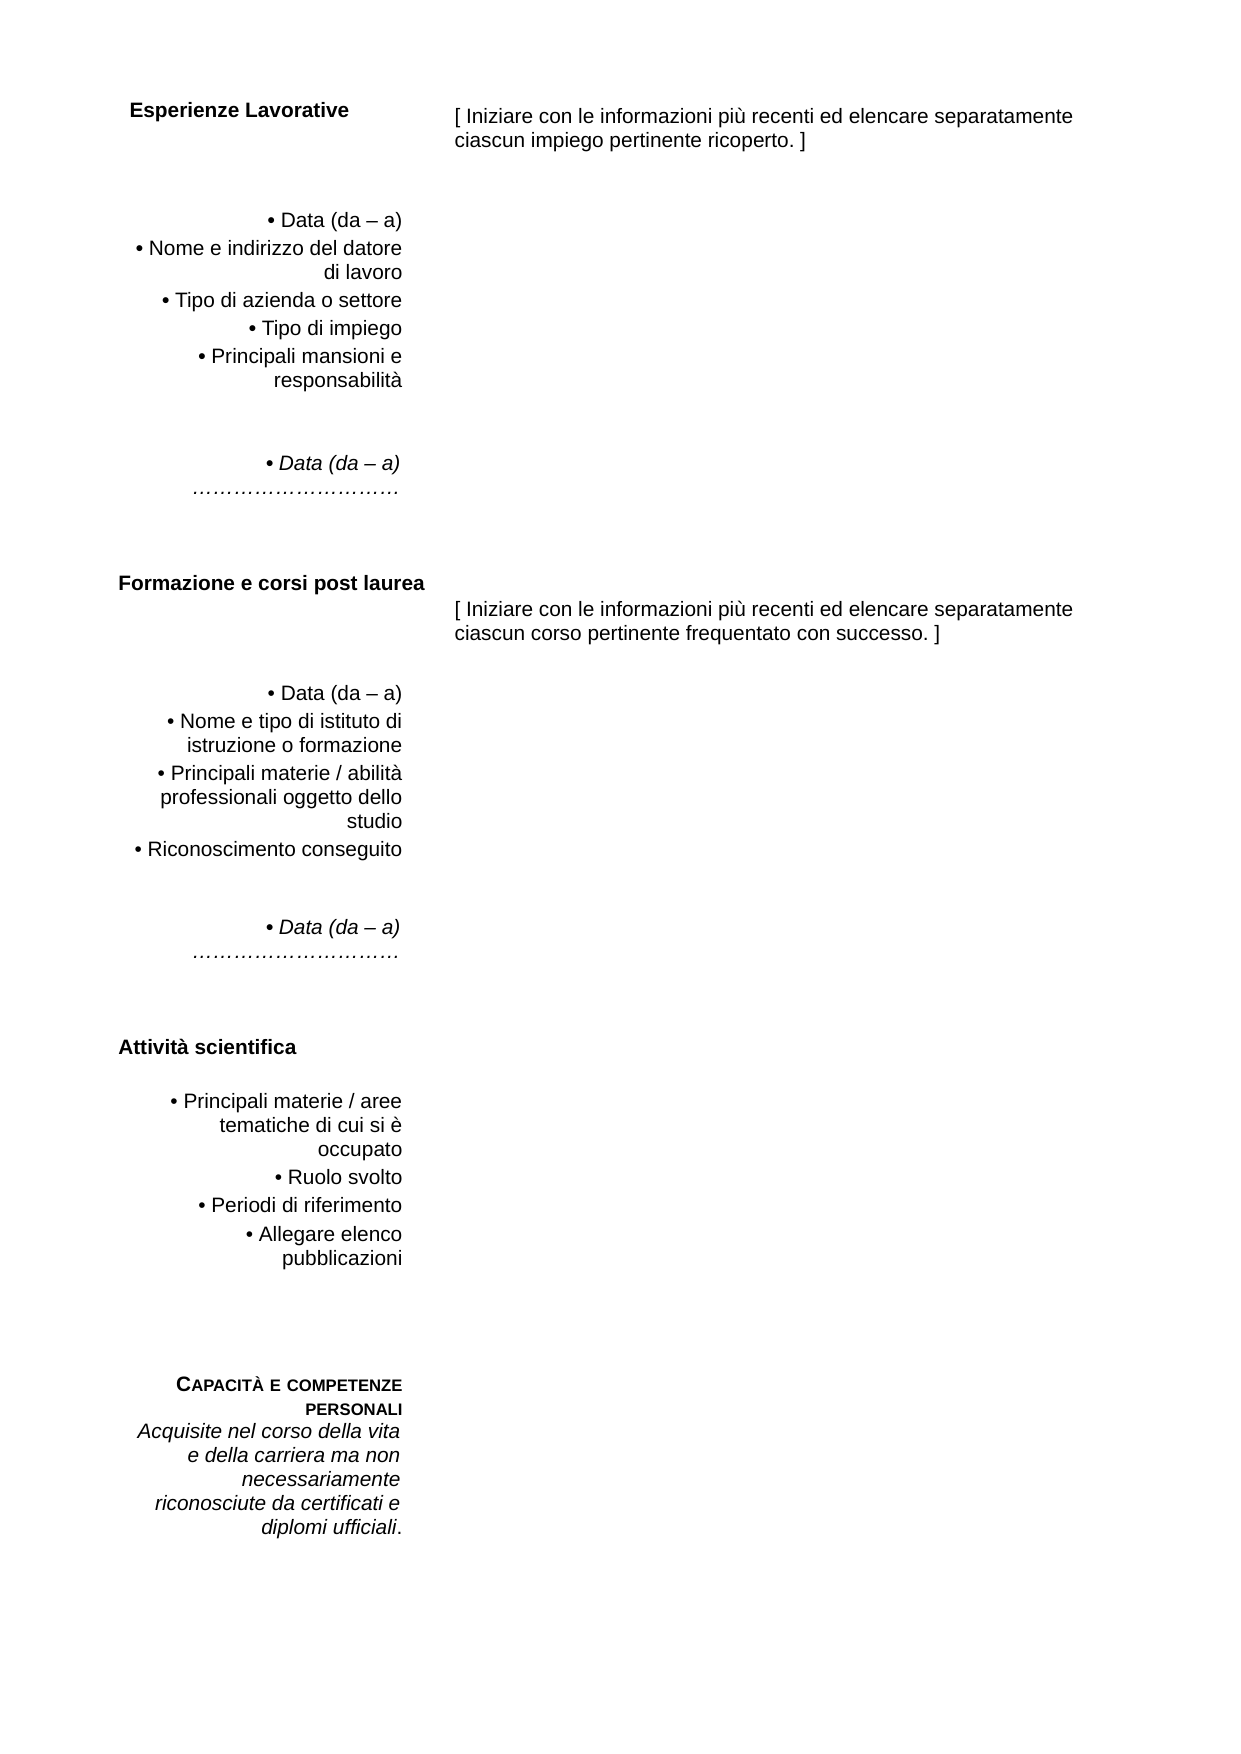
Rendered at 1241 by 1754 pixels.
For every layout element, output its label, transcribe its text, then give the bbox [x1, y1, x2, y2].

table_cell • Nome e indirizzo del datore di lavoro [118, 234, 413, 286]
table_header [413, 1059, 443, 1087]
table_cell [413, 759, 443, 835]
table_cell [443, 286, 1152, 314]
table_cell [413, 863, 443, 891]
table_cell [118, 863, 413, 891]
table_cell [413, 314, 443, 342]
text ………………………… [118, 474, 1152, 498]
table_cell [413, 835, 443, 863]
text • Data (da – a) [118, 915, 1152, 939]
table_cell • Principali mansioni e responsabilità [118, 342, 413, 394]
table_cell • Tipo di impiego [118, 314, 413, 342]
table_cell [443, 234, 1152, 286]
table_cell • Tipo di azienda o settore [118, 286, 413, 314]
table_cell [413, 234, 443, 286]
table_cell [413, 1087, 443, 1163]
table_cell • Periodi di riferimento • Allegare elenco pubblicazioni [118, 1191, 413, 1299]
table_header [ Iniziare con le informazioni più recenti ed elencare separatamente ciascun impiego pertinente ricoperto. ] [443, 83, 1152, 234]
text ………………………… [118, 939, 1152, 963]
table_header [ Iniziare con le informazioni più recenti ed elencare separatamente ciascun corso pertinente frequentato con successo. ] [443, 594, 1152, 707]
table_cell [413, 342, 443, 394]
table_header • Data (da – a) [118, 594, 413, 707]
table_cell [443, 759, 1152, 835]
table_cell [443, 835, 1152, 863]
table_header Capacità e competenze personali Acquisite nel corso della vita e della carriera ma non necessariamente riconosciute da certificati e diplomi ufficiali. [116, 1371, 413, 1539]
table_cell [443, 314, 1152, 342]
table_header [413, 83, 443, 234]
table_header Esperienze Lavorative • Data (da – a) [118, 83, 413, 234]
table_header [413, 594, 443, 707]
table_cell • Nome e tipo di istituto di istruzione o formazione [118, 707, 413, 759]
table_cell [413, 1163, 443, 1191]
table_cell [413, 707, 443, 759]
text Attività scientifica [118, 1035, 1152, 1059]
table_cell [443, 342, 1152, 394]
text Formazione e corsi post laurea [118, 570, 1152, 594]
table_cell • Principali materie / abilità professionali oggetto dello studio [118, 759, 413, 835]
table_cell [413, 1191, 443, 1299]
table_cell [413, 286, 443, 314]
table_cell [443, 863, 1152, 891]
table_cell [443, 707, 1152, 759]
table_cell • Riconoscimento conseguito [118, 835, 413, 863]
table_header [118, 1059, 413, 1087]
table_cell • Ruolo svolto [118, 1163, 413, 1191]
table_cell • Principali materie / aree tematiche di cui si è occupato [118, 1087, 413, 1163]
text • Data (da – a) [118, 451, 1152, 474]
